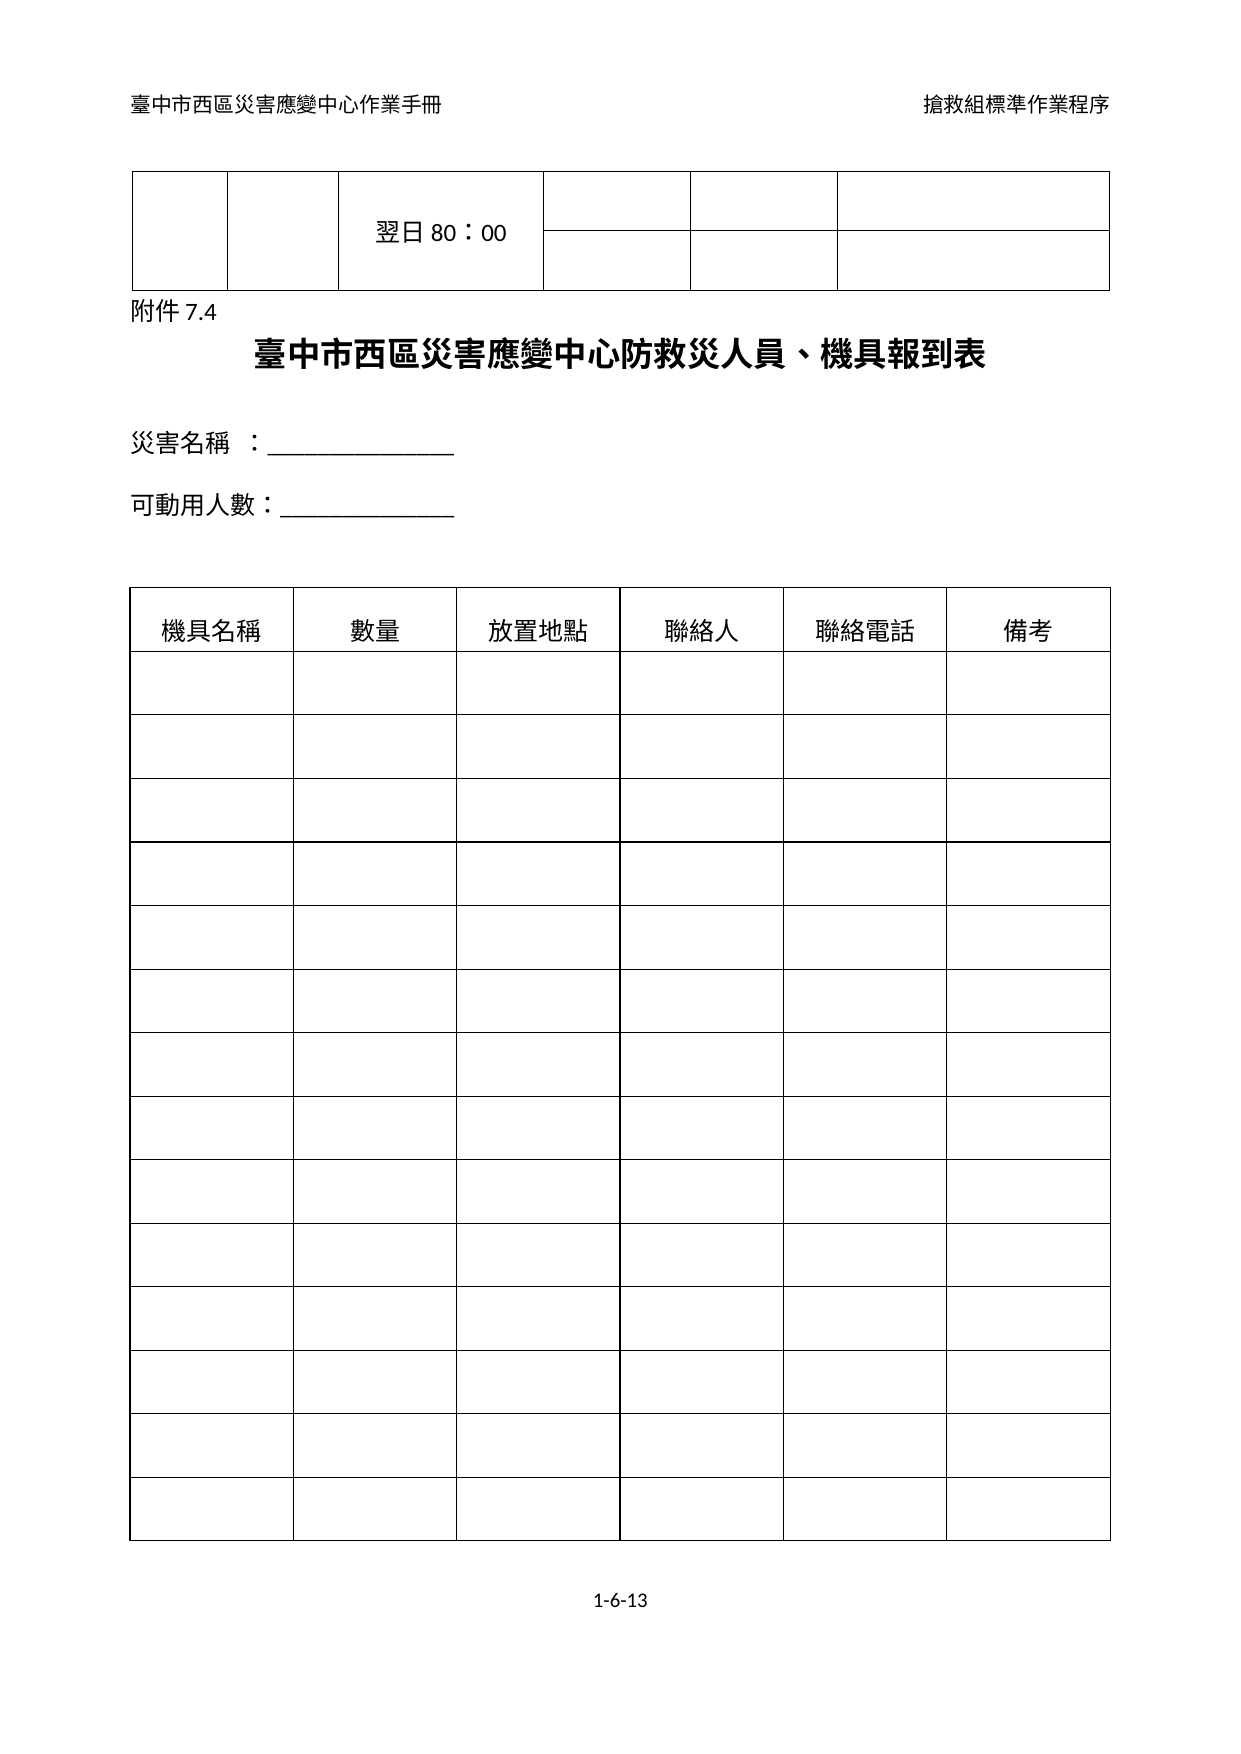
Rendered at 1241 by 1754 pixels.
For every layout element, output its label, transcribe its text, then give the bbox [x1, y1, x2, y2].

table_cell [131, 1478, 293, 1540]
table_header 放置地點 [457, 588, 619, 651]
table_cell [294, 906, 456, 968]
table_cell [131, 906, 293, 968]
table_cell [131, 1033, 293, 1096]
table_cell [621, 715, 783, 778]
table_cell [784, 1033, 946, 1096]
table_cell [947, 970, 1110, 1032]
table_cell [784, 715, 946, 778]
table_cell [294, 1478, 456, 1540]
table_cell [784, 779, 946, 841]
table_cell [784, 1351, 946, 1413]
table_cell [294, 1287, 456, 1350]
table_cell [294, 1033, 456, 1096]
table_cell [947, 1287, 1110, 1350]
table_cell [457, 779, 619, 841]
table_header 備考 [947, 588, 1110, 651]
table_cell [947, 1478, 1110, 1540]
table_cell [621, 843, 783, 905]
table_cell [228, 172, 338, 290]
table_cell [621, 1224, 783, 1286]
table_header 機具名稱 [131, 588, 293, 651]
text 附件7.4 [130, 291, 1110, 327]
table_cell [131, 1414, 293, 1477]
table_cell [784, 1287, 946, 1350]
table_cell [131, 1351, 293, 1413]
table_cell [947, 906, 1110, 968]
table_cell [784, 652, 946, 714]
table_cell [621, 1287, 783, 1350]
table_cell [621, 1478, 783, 1540]
text 可動用人數：______________ [130, 462, 1110, 525]
table_cell [838, 172, 1109, 230]
table_cell [838, 231, 1109, 290]
table_cell [131, 843, 293, 905]
table_cell [947, 652, 1110, 714]
table_cell [457, 970, 619, 1032]
table_cell [457, 1224, 619, 1286]
table_cell [621, 1351, 783, 1413]
table_cell [457, 715, 619, 778]
table_cell [784, 1478, 946, 1540]
table_cell [621, 1033, 783, 1096]
text 臺中市西區災害應變中心防救災人員、機具報到表 [130, 327, 1110, 376]
table_cell [947, 1414, 1110, 1477]
table_cell [544, 172, 690, 230]
table_cell [294, 1351, 456, 1413]
table_cell [457, 1033, 619, 1096]
table_cell [457, 652, 619, 714]
table_cell [784, 1097, 946, 1159]
text 災害名稱 ：_______________ [130, 400, 1110, 462]
table_cell [294, 779, 456, 841]
table_cell [784, 1414, 946, 1477]
table_cell [947, 1160, 1110, 1223]
table_cell [947, 843, 1110, 905]
table_cell [947, 1033, 1110, 1096]
table_cell [691, 172, 837, 230]
table_cell [131, 1224, 293, 1286]
table_cell [294, 970, 456, 1032]
table_cell [457, 843, 619, 905]
table_cell [784, 843, 946, 905]
table_cell [294, 843, 456, 905]
table_cell [131, 1160, 293, 1223]
table_cell [457, 1478, 619, 1540]
table_cell [544, 231, 690, 290]
table_cell [457, 906, 619, 968]
table_cell [131, 970, 293, 1032]
table_cell [947, 779, 1110, 841]
table_cell [784, 1160, 946, 1223]
table_cell [294, 715, 456, 778]
table_cell [621, 1414, 783, 1477]
table_cell [294, 1224, 456, 1286]
table_cell [131, 1097, 293, 1159]
table_cell [947, 1097, 1110, 1159]
table_cell [457, 1287, 619, 1350]
table_cell [947, 1351, 1110, 1413]
table_cell [947, 1224, 1110, 1286]
table_cell 翌日80：00 [339, 172, 543, 290]
table_header 聯絡人 [621, 588, 783, 651]
table_cell [131, 715, 293, 778]
table_header 聯絡電話 [784, 588, 946, 651]
table_cell [621, 1160, 783, 1223]
table_cell [784, 906, 946, 968]
table_cell [621, 970, 783, 1032]
table_cell [294, 1160, 456, 1223]
table_cell [947, 715, 1110, 778]
table_cell [131, 779, 293, 841]
table_cell [294, 652, 456, 714]
table_cell [457, 1097, 619, 1159]
table_cell [784, 1224, 946, 1286]
table_cell [784, 970, 946, 1032]
table_cell [621, 1097, 783, 1159]
table_cell [131, 1287, 293, 1350]
table_cell [621, 906, 783, 968]
table_cell [131, 652, 293, 714]
table_cell [457, 1160, 619, 1223]
table_cell [621, 779, 783, 841]
table_cell [294, 1414, 456, 1477]
table_cell [457, 1351, 619, 1413]
table_cell [294, 1097, 456, 1159]
table_cell [691, 231, 837, 290]
table_cell [457, 1414, 619, 1477]
table_cell [133, 172, 227, 290]
table_header 數量 [294, 588, 456, 651]
table_cell [621, 652, 783, 714]
